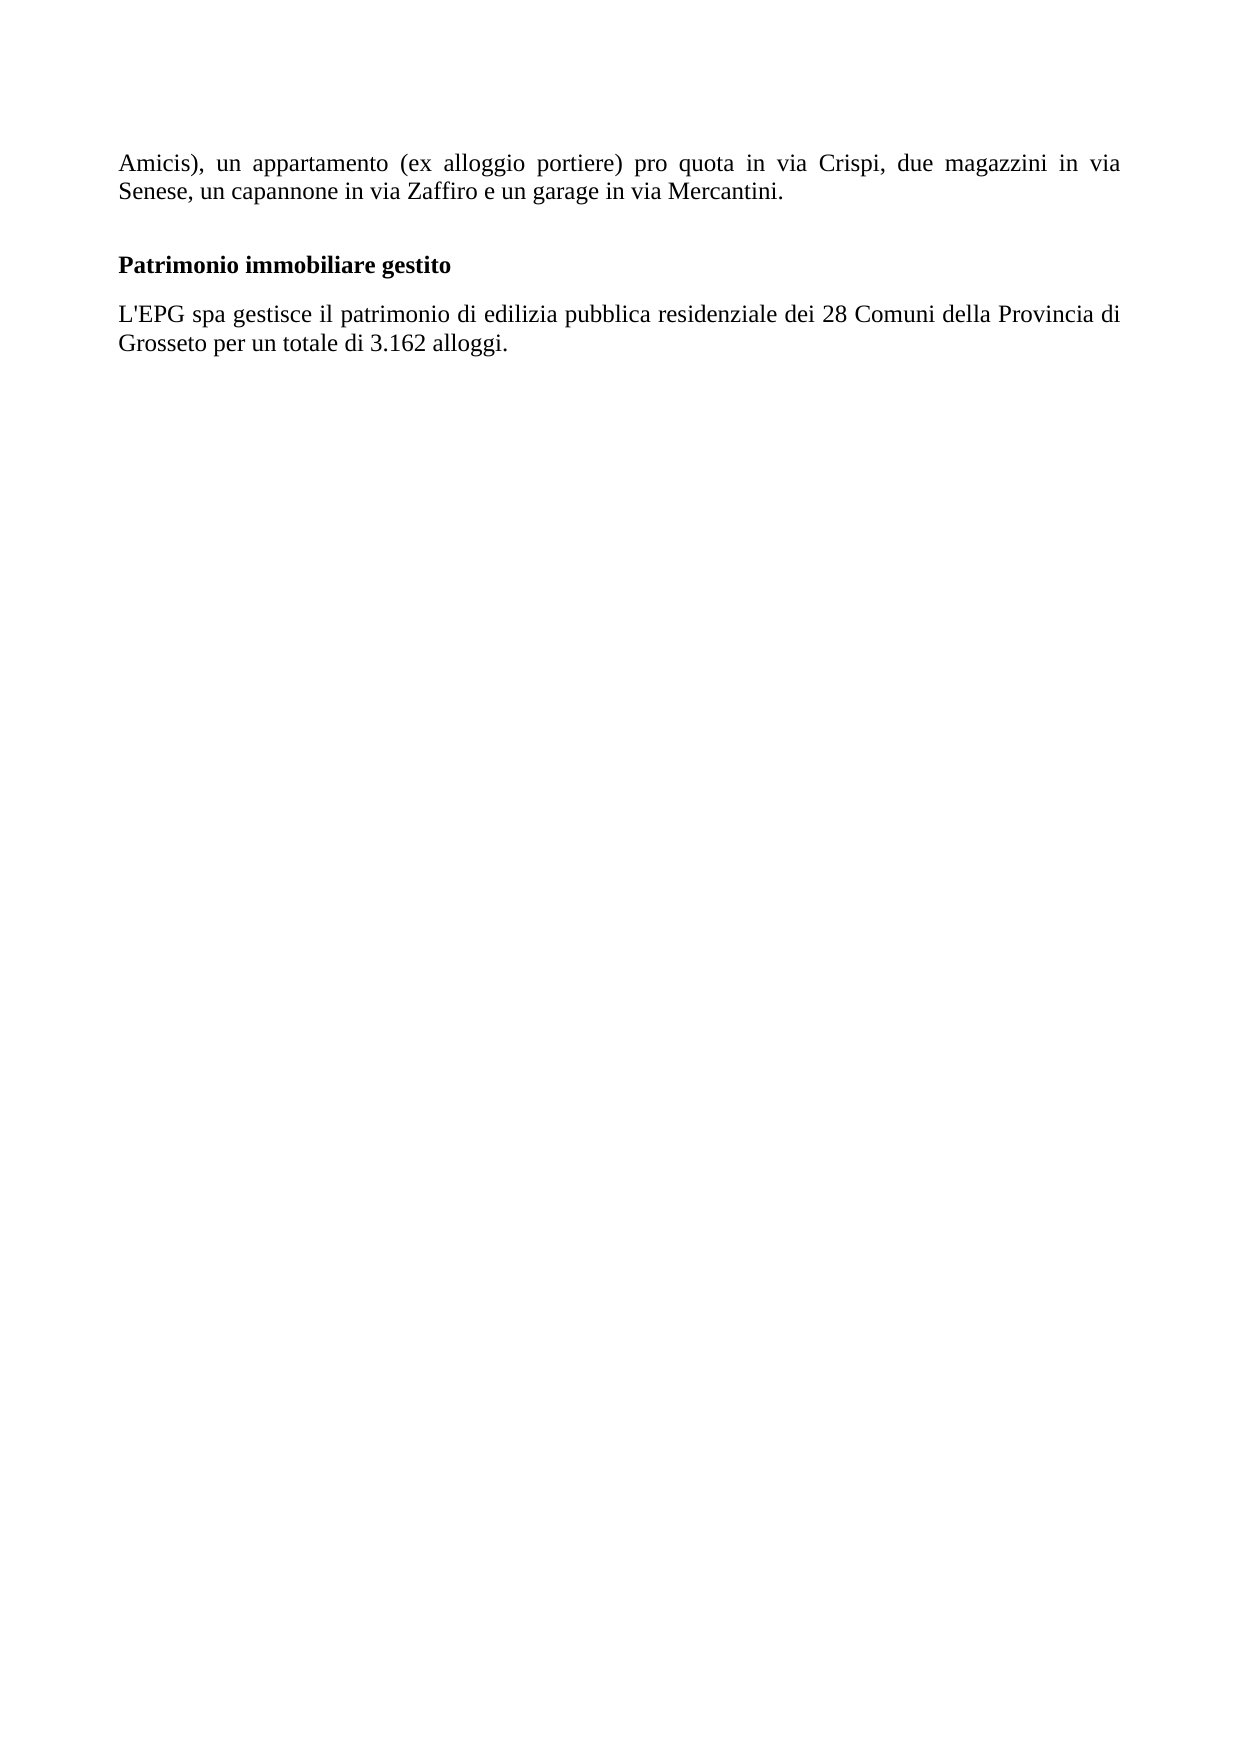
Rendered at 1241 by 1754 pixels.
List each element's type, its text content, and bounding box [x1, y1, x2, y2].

text Amicis), un appartamento (ex alloggio portiere) pro quota in via Crispi, due magazzini in via Senese, un capannone in via Zaffiro e un garage in via Mercantini. [118, 148, 1122, 205]
text Patrimonio immobiliare gestito [118, 226, 1122, 279]
text L'EPG spa gestisce il patrimonio di edilizia pubblica residenziale dei 28 Comuni della Provincia di Grosseto per un totale di 3.162 alloggi. [118, 299, 1122, 357]
